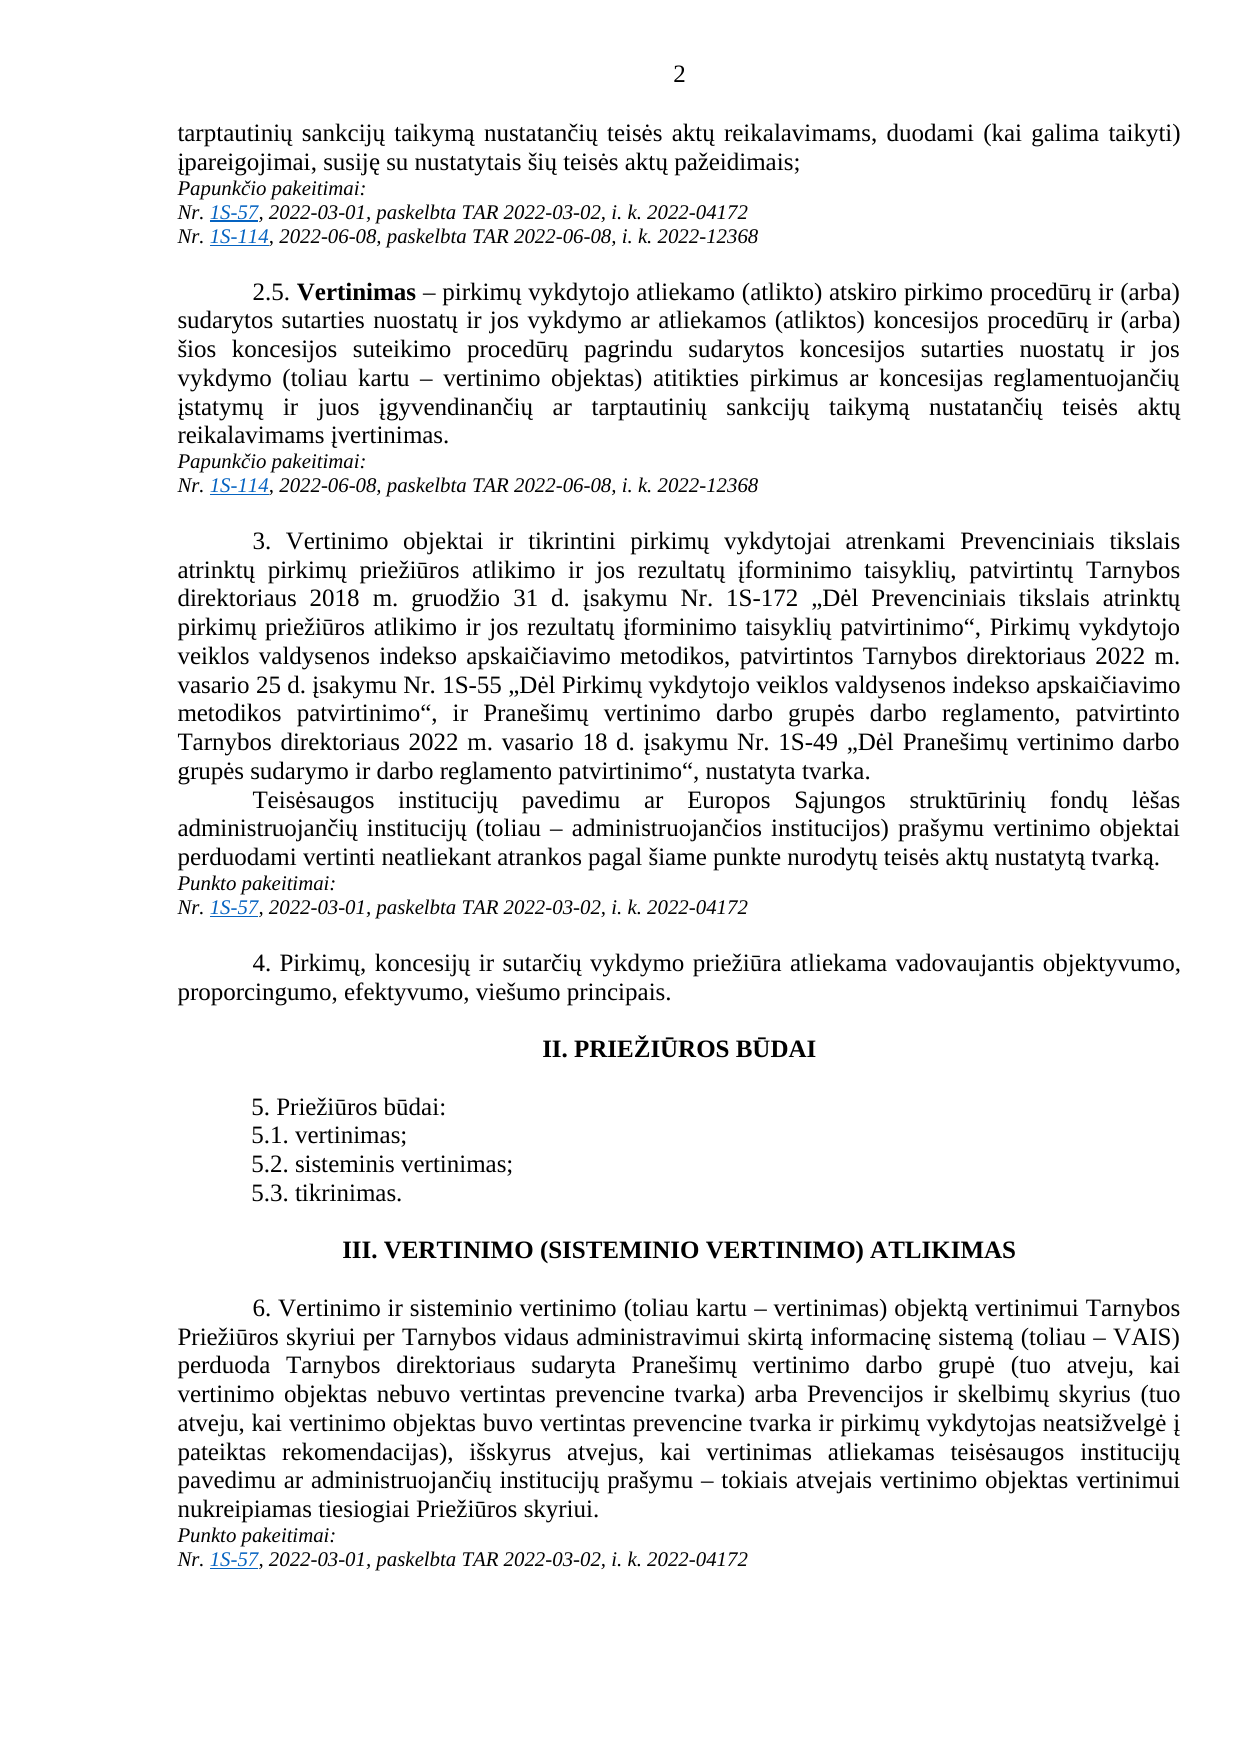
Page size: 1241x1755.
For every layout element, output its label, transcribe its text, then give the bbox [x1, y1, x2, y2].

text III. VERTINIMO (SISTEMINIO VERTINIMO) ATLIKIMAS [177, 1235, 1181, 1264]
text Punkto pakeitimai: [177, 1523, 1181, 1547]
text II. PRIEŽIŪROS BŪDAI [177, 1034, 1181, 1063]
text 5.2. sisteminis vertinimas; [177, 1149, 1181, 1178]
text Nr. 1S-114, 2022-06-08, paskelbta TAR 2022-06-08, i. k. 2022-12368 [177, 473, 1181, 497]
text Nr. 1S-57, 2022-03-01, paskelbta TAR 2022-03-02, i. k. 2022-04172 [177, 200, 1181, 224]
text tarptautinių sankcijų taikymą nustatančių teisės aktų reikalavimams, duodami (kai galima taikyti) įpareigojimai, susiję su nustatytais šių teisės aktų pažeidimais; [177, 118, 1181, 176]
text Papunkčio pakeitimai: [177, 176, 1181, 200]
text Papunkčio pakeitimai: [177, 449, 1181, 473]
text 6. Vertinimo ir sisteminio vertinimo (toliau kartu – vertinimas) objektą vertinimui Tarnybos Priežiūros skyriui per Tarnybos vidaus administravimui skirtą informacinę sistemą (toliau – VAIS) perduoda Tarnybos direktoriaus sudaryta Pranešimų vertinimo darbo grupė (tuo atveju, kai vertinimo objektas nebuvo vertintas prevencine tvarka) arba Prevencijos ir skelbimų skyrius (tuo atveju, kai vertinimo objektas buvo vertintas prevencine tvarka ir pirkimų vykdytojas neatsižvelgė į pateiktas rekomendacijas), išskyrus atvejus, kai vertinimas atliekamas teisėsaugos institucijų pavedimu ar administruojančių institucijų prašymu – tokiais atvejais vertinimo objektas vertinimui nukreipiamas tiesiogiai Priežiūros skyriui. [177, 1293, 1181, 1523]
text Nr. 1S-114, 2022-06-08, paskelbta TAR 2022-06-08, i. k. 2022-12368 [177, 224, 1181, 248]
text 5. Priežiūros būdai: [177, 1092, 1181, 1120]
text Nr. 1S-57, 2022-03-01, paskelbta TAR 2022-03-02, i. k. 2022-04172 [177, 1547, 1181, 1571]
text Teisėsaugos institucijų pavedimu ar Europos Sąjungos struktūrinių fondų lėšas administruojančių institucijų (toliau – administruojančios institucijos) prašymu vertinimo objektai perduodami vertinti neatliekant atrankos pagal šiame punkte nurodytų teisės aktų nustatytą tvarką. [177, 785, 1181, 871]
text Punkto pakeitimai: [177, 871, 1181, 895]
text 5.1. vertinimas; [177, 1120, 1181, 1149]
text 2.5. Vertinimas – pirkimų vykdytojo atliekamo (atlikto) atskiro pirkimo procedūrų ir (arba) sudarytos sutarties nuostatų ir jos vykdymo ar atliekamos (atliktos) koncesijos procedūrų ir (arba) šios koncesijos suteikimo procedūrų pagrindu sudarytos koncesijos sutarties nuostatų ir jos vykdymo (toliau kartu – vertinimo objektas) atitikties pirkimus ar koncesijas reglamentuojančių įstatymų ir juos įgyvendinančių ar tarptautinių sankcijų taikymą nustatančių teisės aktų reikalavimams įvertinimas. [177, 277, 1181, 449]
text 4. Pirkimų, koncesijų ir sutarčių vykdymo priežiūra atliekama vadovaujantis objektyvumo, proporcingumo, efektyvumo, viešumo principais. [177, 948, 1181, 1005]
text 3. Vertinimo objektai ir tikrintini pirkimų vykdytojai atrenkami Prevenciniais tikslais atrinktų pirkimų priežiūros atlikimo ir jos rezultatų įforminimo taisyklių, patvirtintų Tarnybos direktoriaus 2018 m. gruodžio 31 d. įsakymu Nr. 1S-172 „Dėl Prevenciniais tikslais atrinktų pirkimų priežiūros atlikimo ir jos rezultatų įforminimo taisyklių patvirtinimo“, Pirkimų vykdytojo veiklos valdysenos indekso apskaičiavimo metodikos, patvirtintos Tarnybos direktoriaus 2022 m. vasario 25 d. įsakymu Nr. 1S-55 „Dėl Pirkimų vykdytojo veiklos valdysenos indekso apskaičiavimo metodikos patvirtinimo“, ir Pranešimų vertinimo darbo grupės darbo reglamento, patvirtinto Tarnybos direktoriaus 2022 m. vasario 18 d. įsakymu Nr. 1S-49 „Dėl Pranešimų vertinimo darbo grupės sudarymo ir darbo reglamento patvirtinimo“, nustatyta tvarka. [177, 526, 1181, 785]
text 5.3. tikrinimas. [177, 1178, 1181, 1207]
text Nr. 1S-57, 2022-03-01, paskelbta TAR 2022-03-02, i. k. 2022-04172 [177, 895, 1181, 919]
